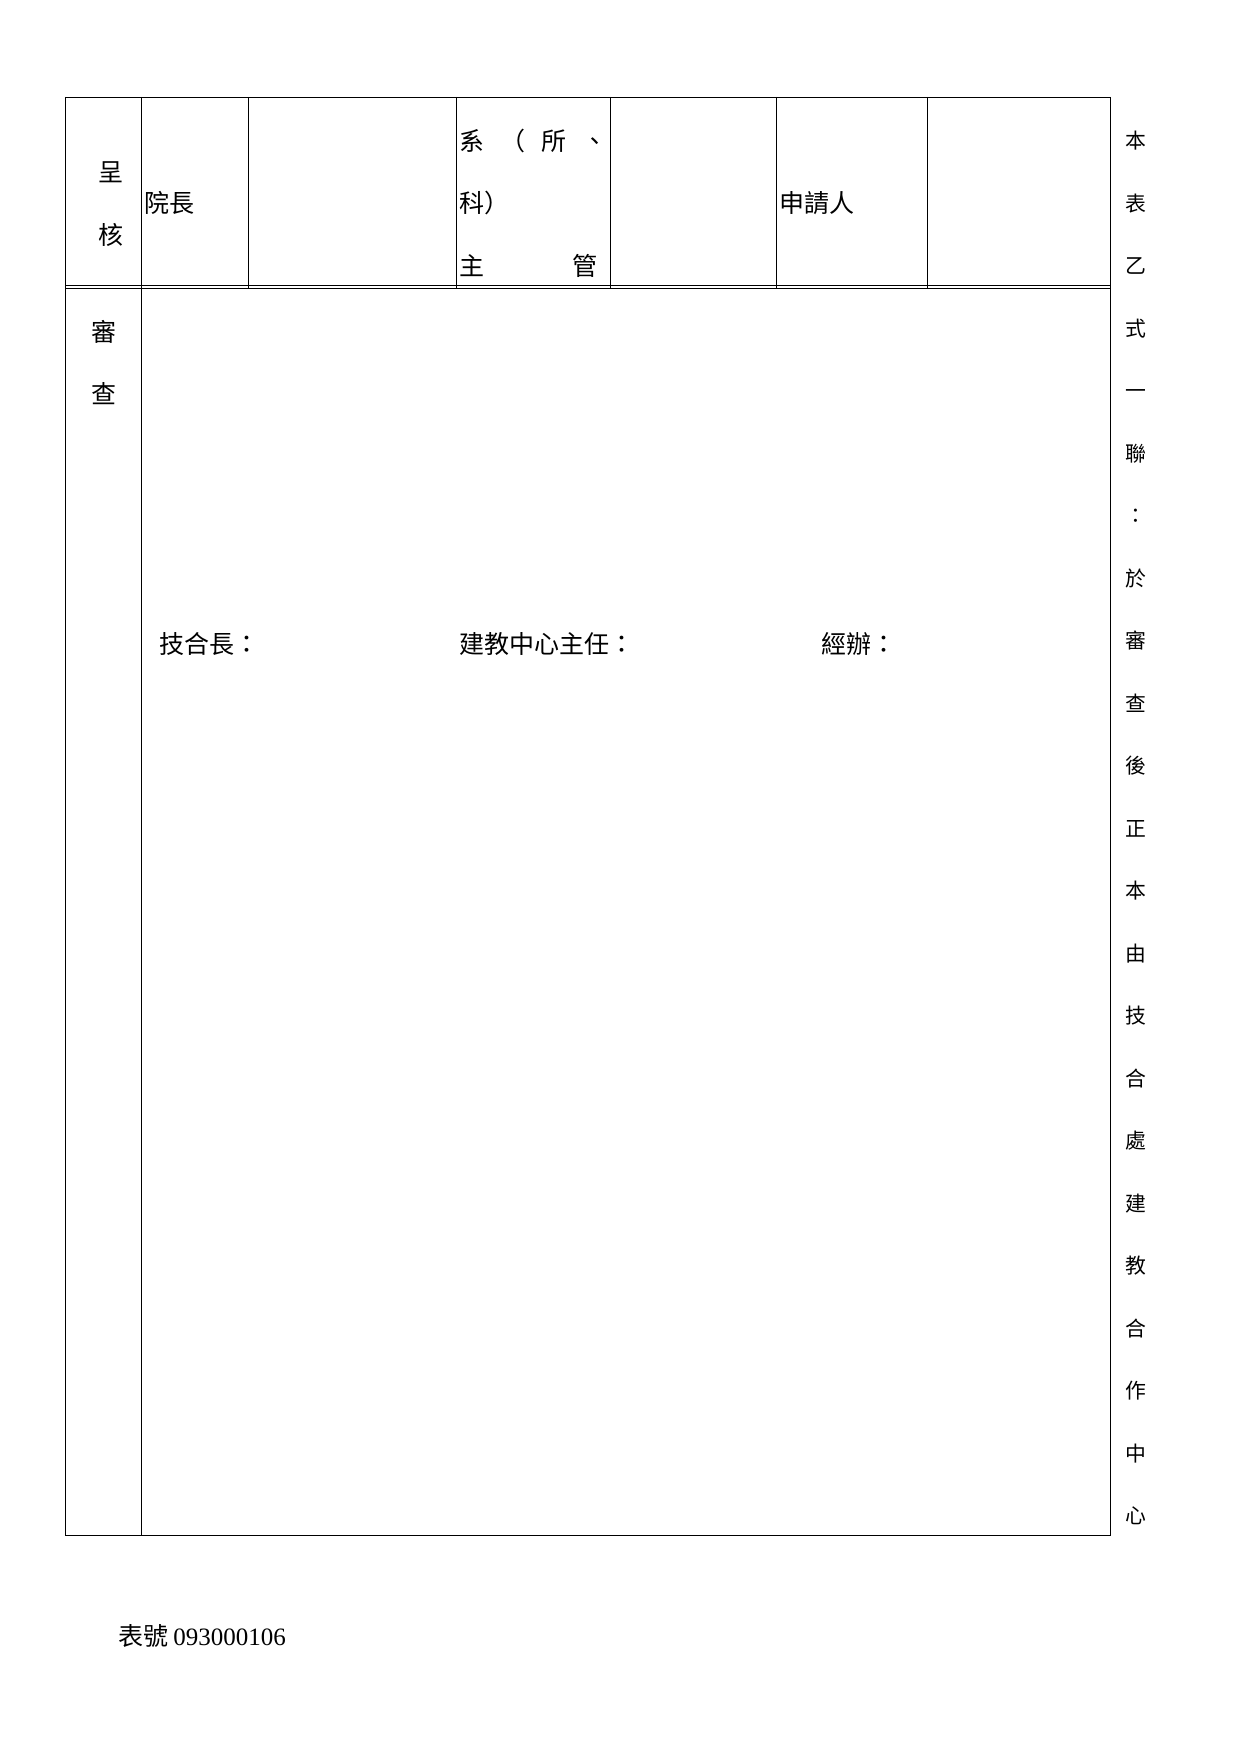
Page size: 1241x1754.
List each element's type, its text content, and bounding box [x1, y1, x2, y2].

table_cell 呈 核 [66, 98, 141, 285]
table_cell 系（所、科） 主 管 [457, 98, 610, 285]
table_cell [611, 98, 776, 285]
table_cell 審 查 [66, 289, 141, 1535]
table_cell 申請人 [777, 98, 927, 285]
table_cell [928, 98, 1110, 285]
table_cell [249, 98, 456, 285]
table_cell 院長 [142, 98, 248, 285]
table_header 本表乙式一聯：於審查後正本由技合處建教合作中心 [1111, 97, 1174, 1535]
table_cell 技合長： 建教中心主任： 經辦： [142, 289, 1110, 1535]
